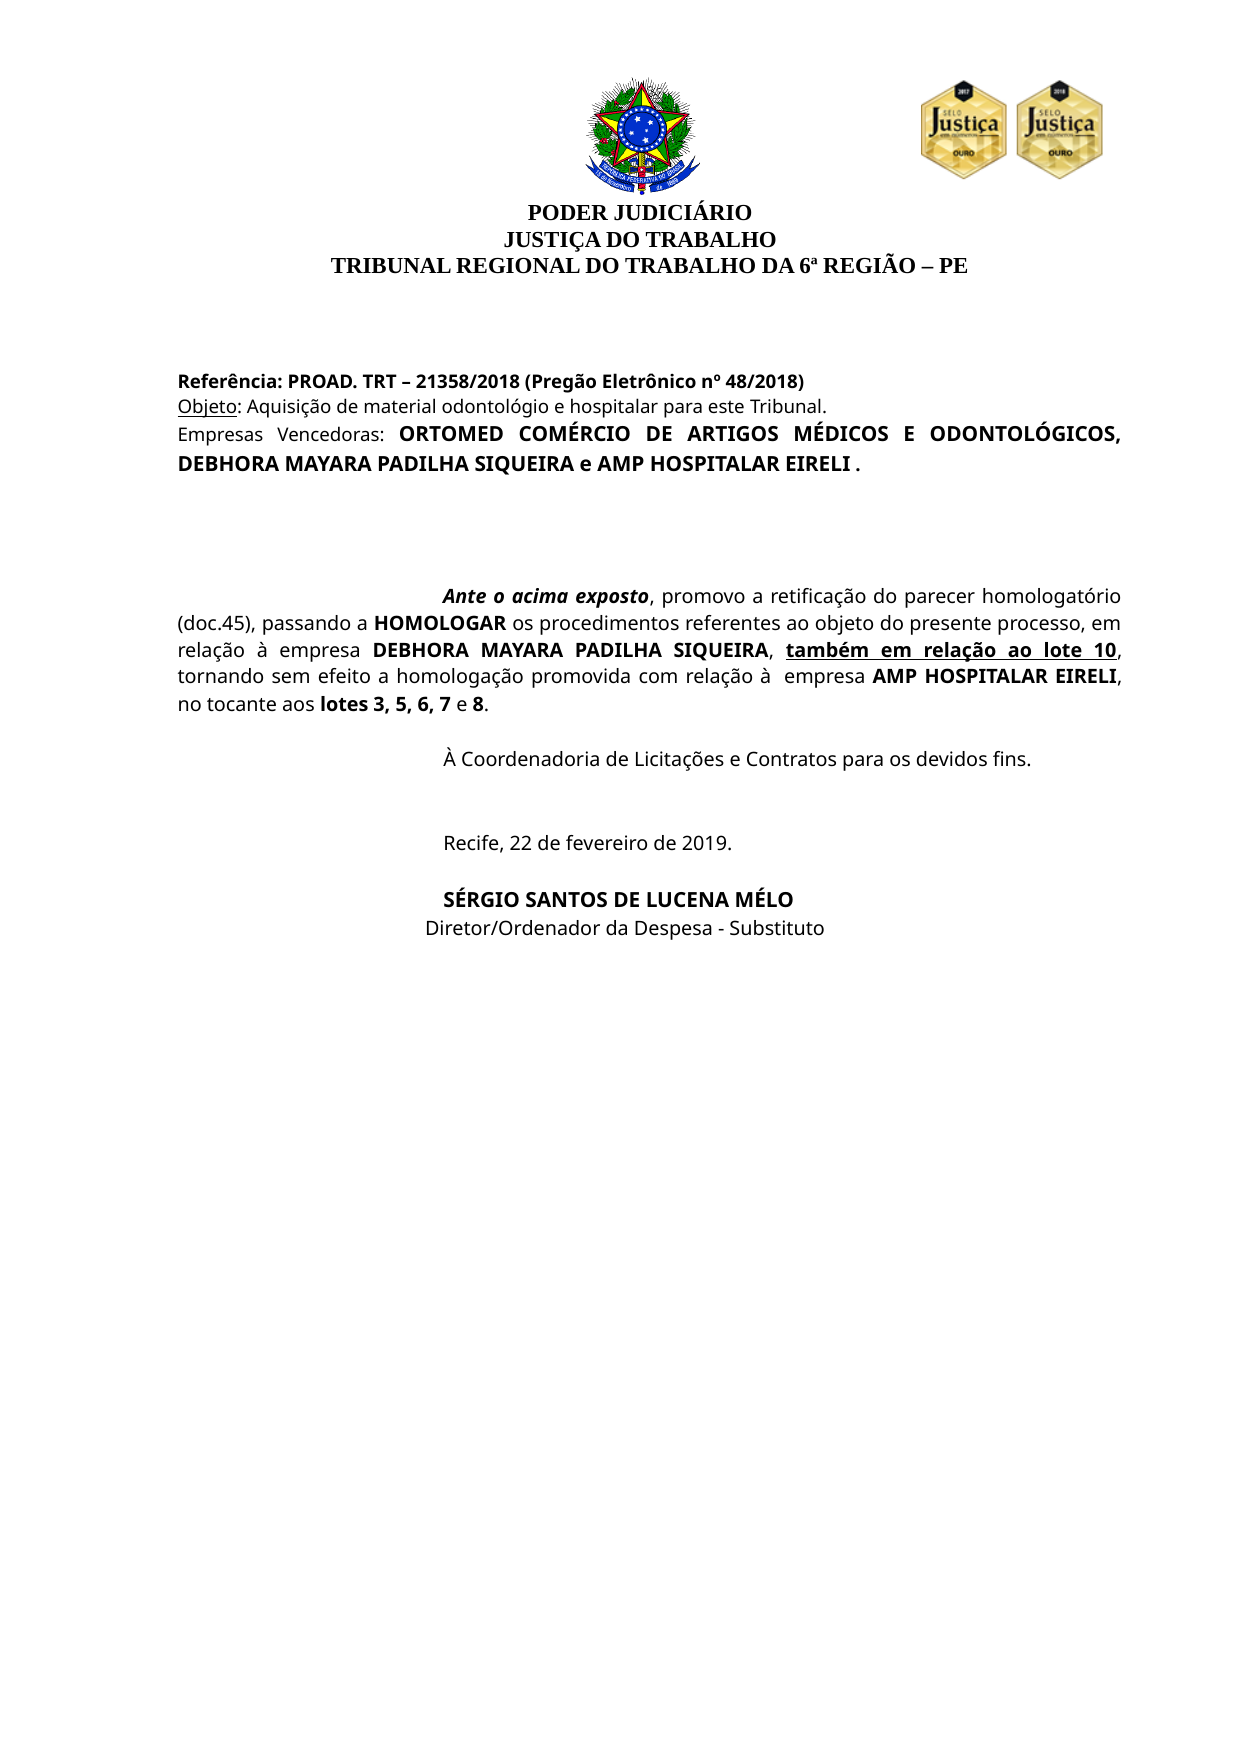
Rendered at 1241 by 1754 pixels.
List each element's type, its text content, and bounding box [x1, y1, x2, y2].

text Recife, 22 de fevereiro de 2019. [443, 829, 1122, 856]
text Empresas Vencedoras: ORTOMED COMÉRCIO DE ARTIGOS MÉDICOS E ODONTOLÓGICOS, DEBHORA MAYARA PADILHA SIQUEIRA e AMP HOSPITALAR EIRELI . [177, 419, 1122, 477]
text SÉRGIO SANTOS DE LUCENA MÉLO [443, 885, 1122, 914]
text Diretor/Ordenador da Despesa - Substituto [177, 914, 1122, 941]
subtitle Objeto: Aquisição de material odontológio e hospitalar para este Tribunal. [177, 394, 1122, 419]
text À Coordenadoria de Licitações e Contratos para os devidos fins. [177, 746, 1122, 772]
text Referência: PROAD. TRT – 21358/2018 (Pregão Eletrônico nº 48/2018) [177, 368, 1122, 394]
text Ante o acima exposto, promovo a retificação do parecer homologatório (doc.45), passando a HOMOLOGAR os procedimentos referentes ao objeto do presente processo, em relação à empresa DEBHORA MAYARA PADILHA SIQUEIRA, também em relação ao lote 10, tornando sem efeito a homologação promovida com relação à empresa AMP HOSPITALAR EIRELI, no tocante aos lotes 3, 5, 6, 7 e 8. [177, 582, 1122, 717]
picture [579, 75, 703, 197]
picture [921, 78, 1118, 187]
